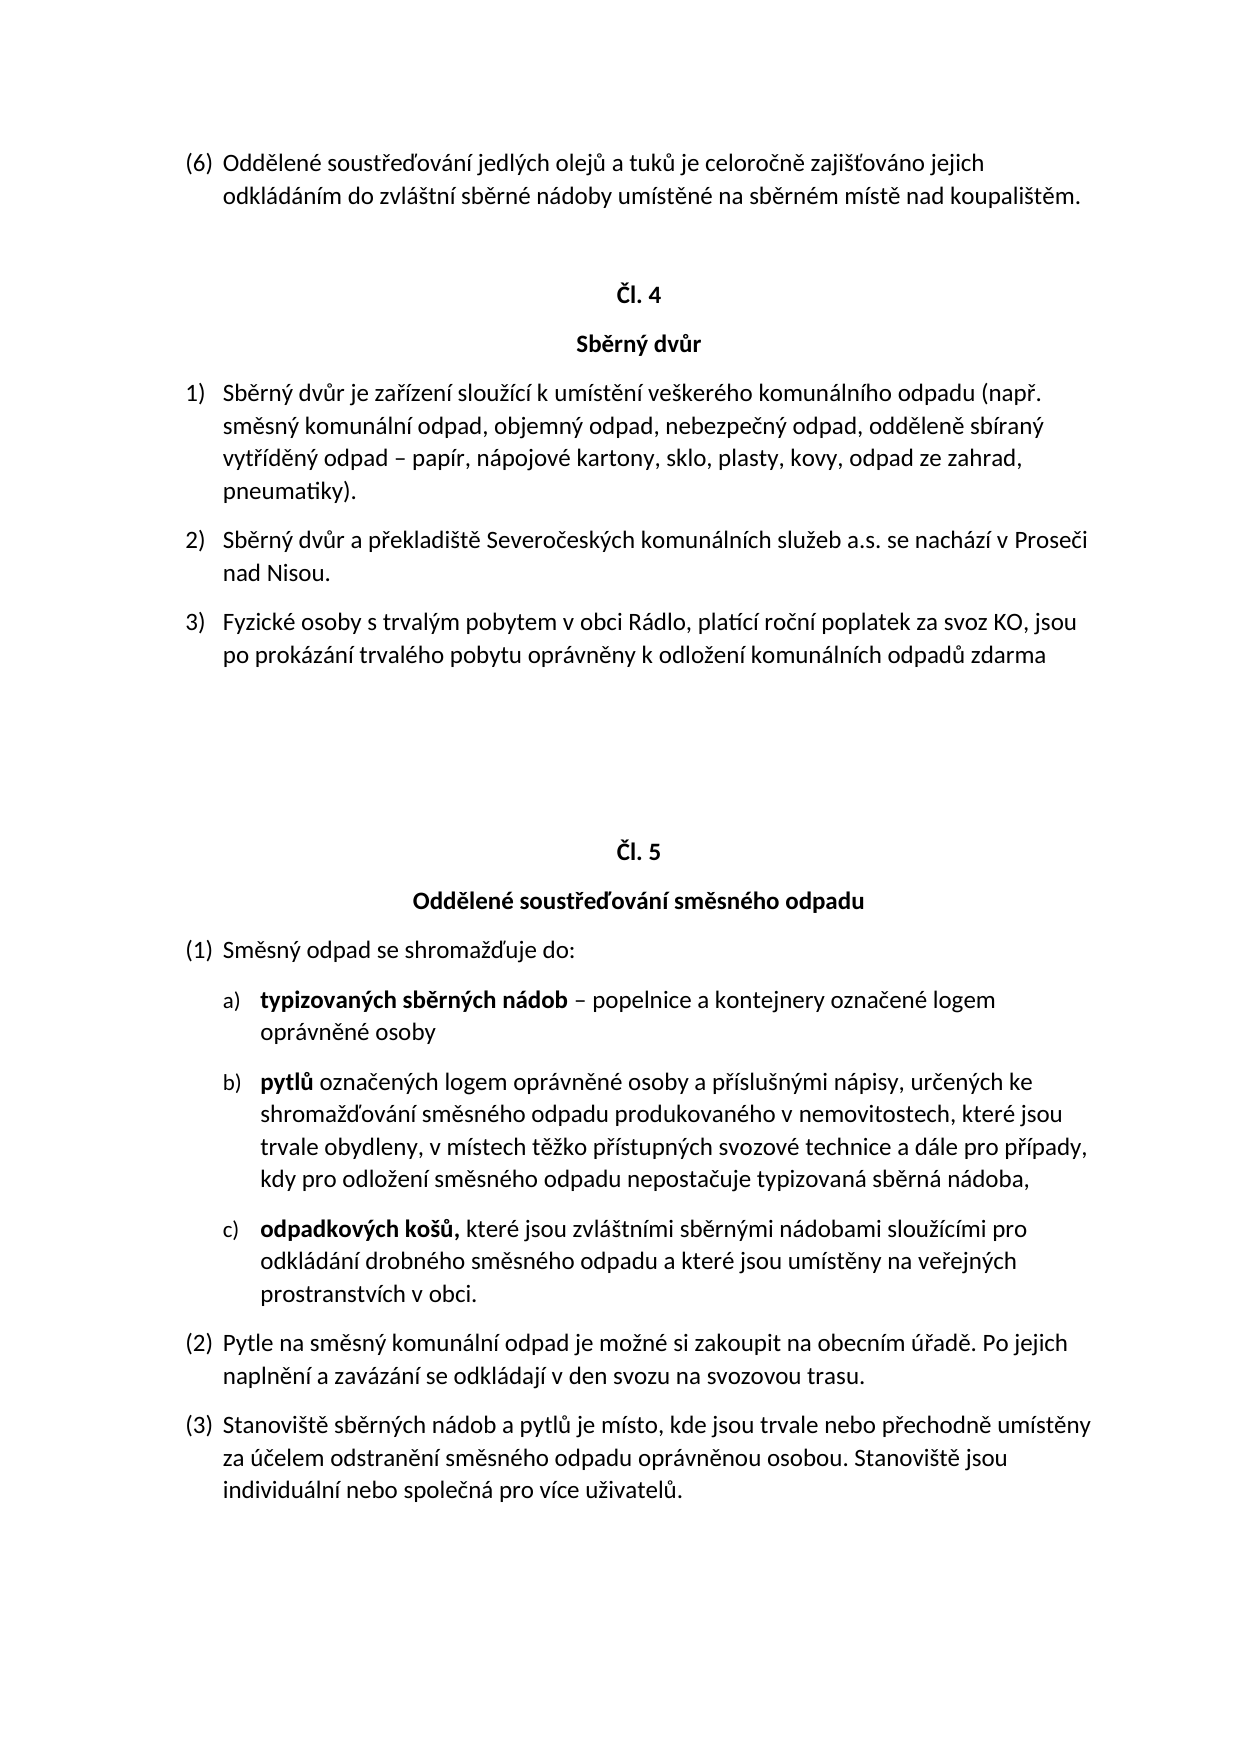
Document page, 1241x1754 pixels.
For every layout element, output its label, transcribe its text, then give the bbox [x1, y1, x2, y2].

list typizovaných sběrných nádob – popelnice a kontejnery označené logem oprávněné osoby [223, 984, 1093, 1047]
text Čl. 4 [185, 279, 1093, 309]
text Sběrný dvůr [185, 328, 1093, 358]
list odpadkových košů, které jsou zvláštními sběrnými nádobami sloužícími pro odkládání drobného směsného odpadu a které jsou umístěny na veřejných prostranstvích v obci. [223, 1213, 1093, 1308]
list Sběrný dvůr je zařízení sloužící k umístění veškerého komunálního odpadu (např. směsný komunální odpad, objemný odpad, nebezpečný odpad, odděleně sbíraný vytříděný odpad – papír, nápojové kartony, sklo, plasty, kovy, odpad ze zahrad, pneumatiky). [185, 377, 1093, 506]
list Pytle na směsný komunální odpad je možné si zakoupit na obecním úřadě. Po jejich naplnění a zavázání se odkládají v den svozu na svozovou trasu. [185, 1327, 1093, 1390]
text Čl. 5 [185, 836, 1093, 866]
list Oddělené soustřeďování jedlých olejů a tuků je celoročně zajišťováno jejich odkládáním do zvláštní sběrné nádoby umístěné na sběrném místě nad koupalištěm. [185, 148, 1093, 211]
list Fyzické osoby s trvalým pobytem v obci Rádlo, platící roční poplatek za svoz KO, jsou po prokázání trvalého pobytu oprávněny k odložení komunálních odpadů zdarma [185, 606, 1093, 669]
list Sběrný dvůr a překladiště Severočeských komunálních služeb a.s. se nachází v Proseči nad Nisou. [185, 524, 1093, 587]
list Stanoviště sběrných nádob a pytlů je místo, kde jsou trvale nebo přechodně umístěny za účelem odstranění směsného odpadu oprávněnou osobou. Stanoviště jsou individuální nebo společná pro více uživatelů. [185, 1409, 1093, 1505]
list pytlů označených logem oprávněné osoby a příslušnými nápisy, určených ke shromažďování směsného odpadu produkovaného v nemovitostech, které jsou trvale obydleny, v místech těžko přístupných svozové technice a dále pro případy, kdy pro odložení směsného odpadu nepostačuje typizovaná sběrná nádoba, [223, 1066, 1093, 1194]
list Směsný odpad se shromažďuje do: [185, 934, 1093, 965]
text Oddělené soustřeďování směsného odpadu [185, 885, 1093, 916]
